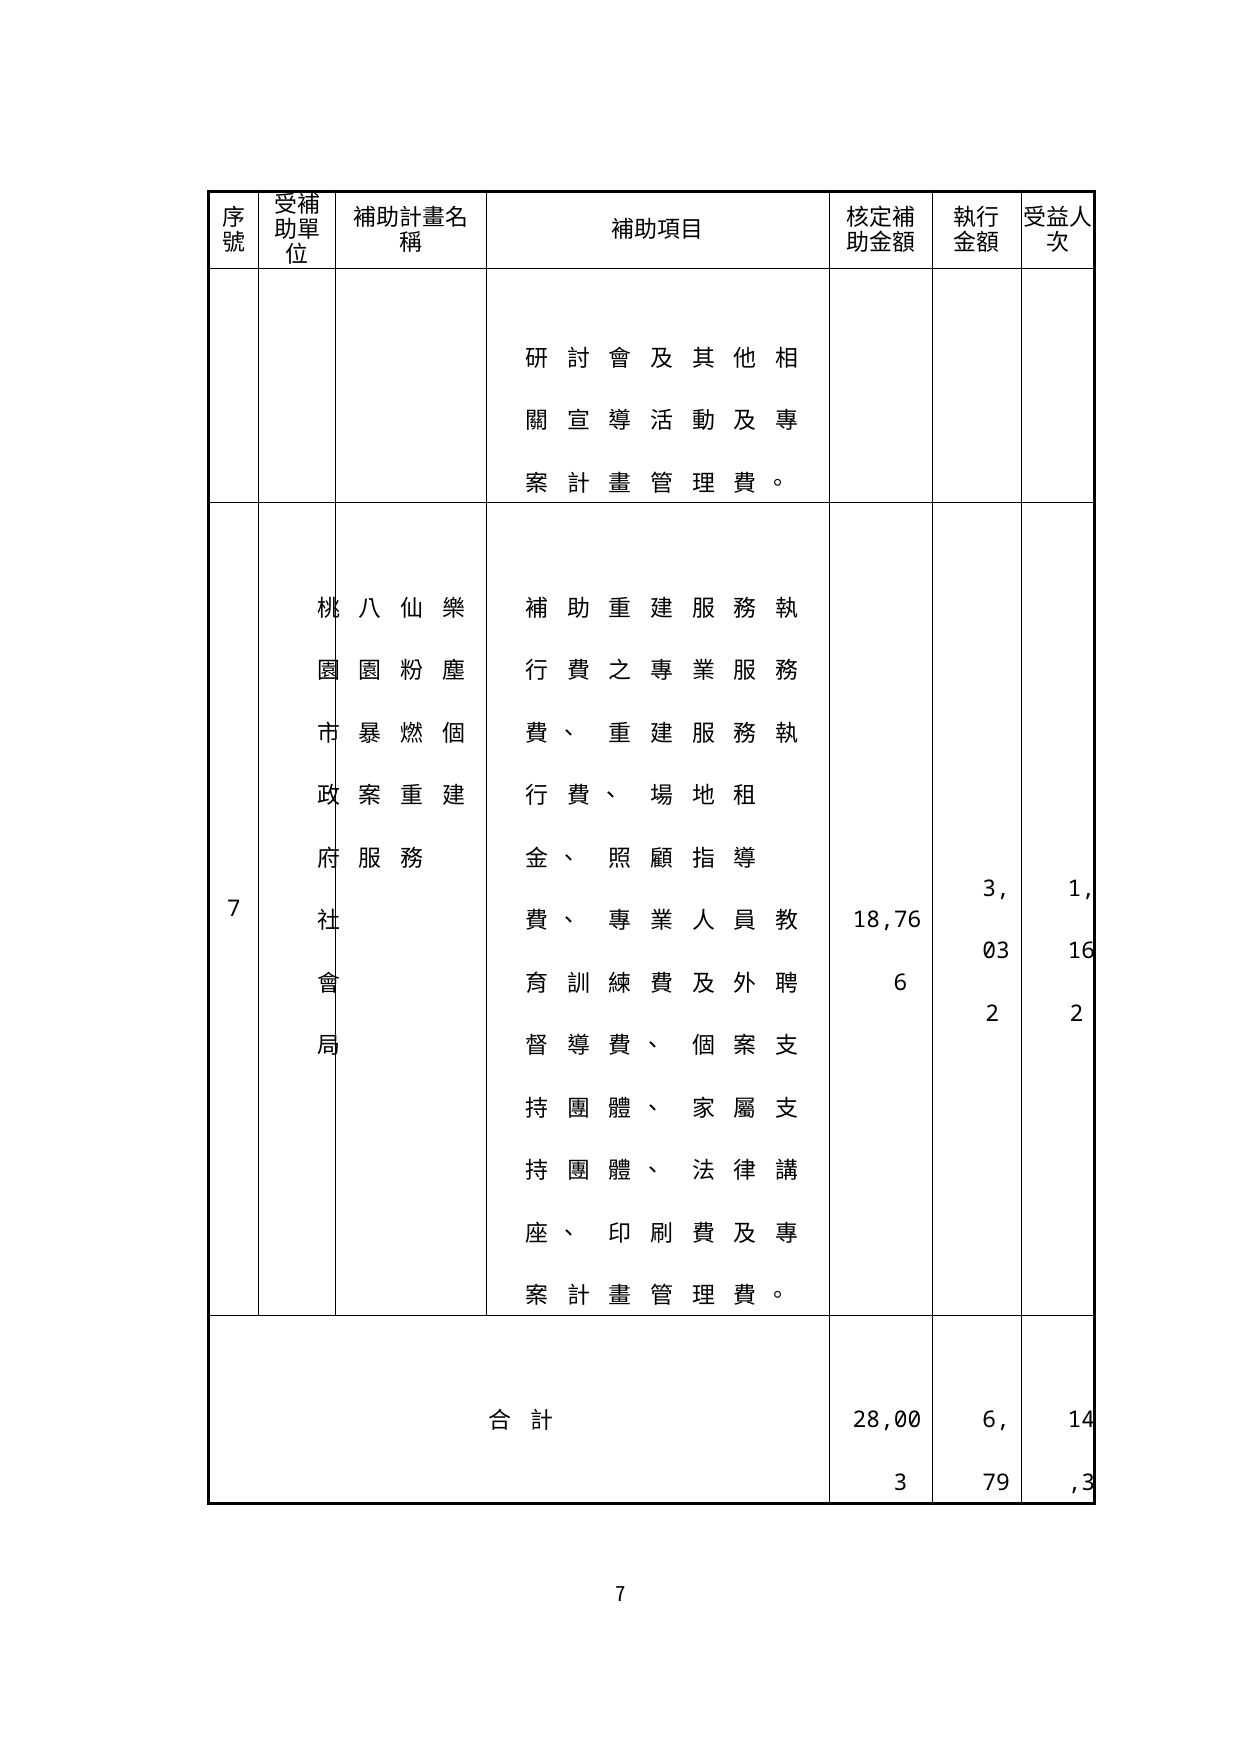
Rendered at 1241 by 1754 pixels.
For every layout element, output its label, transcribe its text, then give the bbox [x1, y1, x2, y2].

table_cell 八仙樂園粉塵暴燃個案重建服務 [336, 503, 486, 1314]
table_cell 合計 [210, 1316, 829, 1502]
table_header 受益人次 [1022, 193, 1093, 268]
table_cell 14,3 [1022, 1316, 1093, 1502]
table_cell 1,162 [1022, 503, 1093, 1314]
table_cell 補助重建服務執行費之專業服務費、重建服務執行費、場地租金、照顧指導費、專業人員教育訓練費及外聘督導費、個案支持團體、家屬支持團體、法律講座、印刷費及專案計畫管理費。 [487, 503, 829, 1314]
table_cell 6,79 [933, 1316, 1021, 1502]
table_header 補助項目 [487, 193, 829, 268]
table_cell [1022, 269, 1093, 502]
table_header 執行金額 [933, 193, 1021, 268]
table_cell [210, 269, 258, 502]
table_cell 臺中市八仙樂園粉塵暴燃個案生活重建中心服務計畫 [336, 269, 486, 502]
table_cell 桃園市政府社會局 [259, 503, 335, 1314]
table_header 序號 [210, 193, 258, 268]
table_cell [830, 269, 932, 502]
table_header 核定補助金額 [830, 193, 932, 268]
table_cell 28,003 [830, 1316, 932, 1502]
table_cell 18,766 [830, 503, 932, 1314]
table_cell 7 [210, 503, 258, 1314]
table_cell 研討會及其他相關宣導活動及專案計畫管理費。 [487, 269, 829, 502]
table_cell 3,032 [933, 503, 1021, 1314]
table_header 受補助單位 [259, 193, 335, 268]
table_cell [933, 269, 1021, 502]
table_header 補助計畫名稱 [336, 193, 486, 268]
table_cell 臺中市政府社會局 [259, 269, 335, 502]
